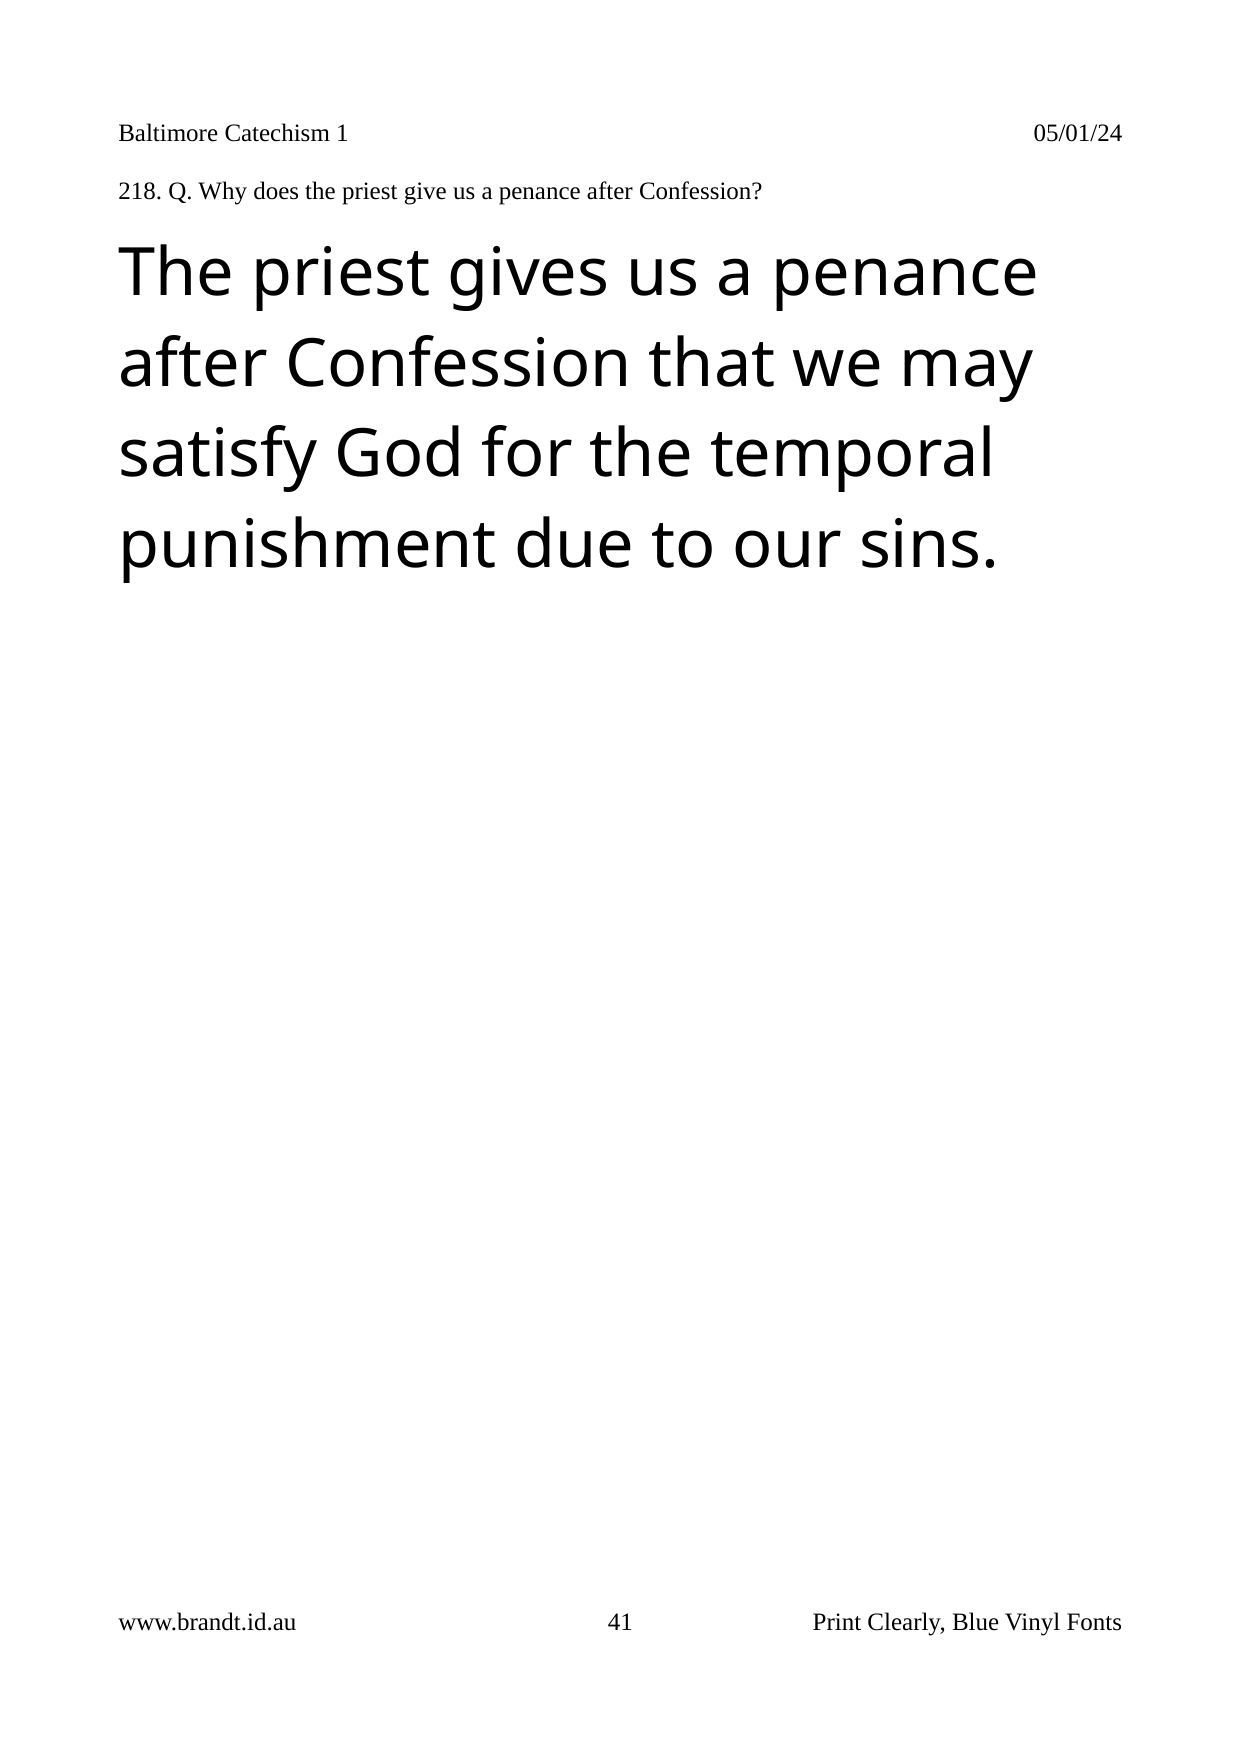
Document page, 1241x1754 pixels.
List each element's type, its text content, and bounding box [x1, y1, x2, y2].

text 218. Q. Why does the priest give us a penance after Confession? [118, 176, 1122, 205]
text The priest gives us a penance after Confession that we may satisfy God for the temporal punishment due to our sins. [118, 224, 1122, 587]
